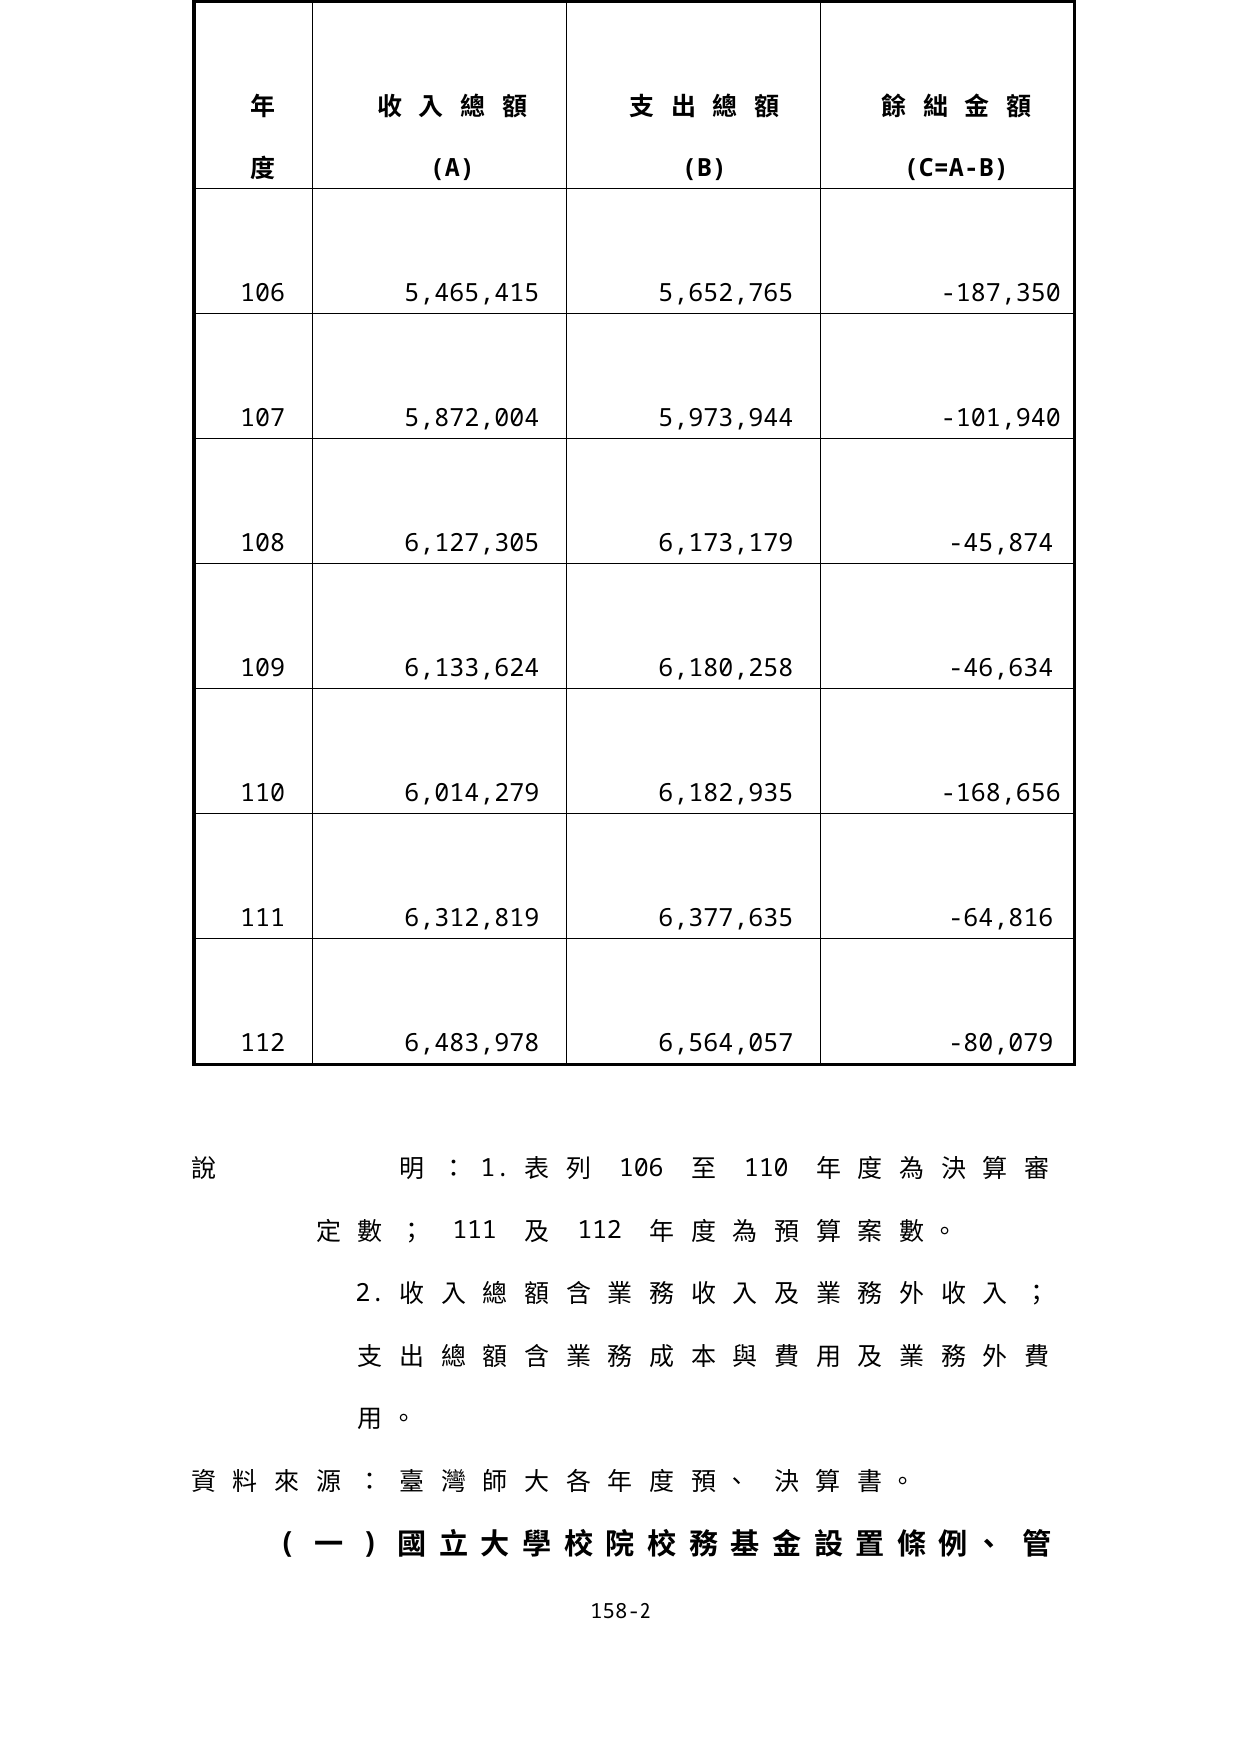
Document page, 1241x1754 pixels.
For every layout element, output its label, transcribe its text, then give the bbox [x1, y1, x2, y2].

table_cell 6,564,057 [567, 939, 820, 1062]
table_cell 106 [196, 189, 312, 312]
table_cell 5,652,765 [567, 189, 820, 312]
table_cell 108 [196, 439, 312, 562]
table_cell 5,465,415 [313, 189, 566, 312]
text 資料來源：臺灣師大各年度預、決算書。 [183, 1437, 1058, 1500]
table_cell -80,079 [821, 939, 1073, 1062]
table_cell -187,350 [821, 189, 1073, 312]
table_header 支出總額(B) [567, 3, 820, 187]
text (一)國立大學校院校務基金設置條例、管 [242, 1500, 1058, 1562]
table_cell 6,180,258 [567, 564, 820, 687]
table_cell 112 [196, 939, 312, 1062]
table_cell -101,940 [821, 314, 1073, 437]
table_header 收入總額(A) [313, 3, 566, 187]
table_cell 6,133,624 [313, 564, 566, 687]
table_cell 6,312,819 [313, 814, 566, 937]
table_cell 6,173,179 [567, 439, 820, 562]
table_cell -46,634 [821, 564, 1073, 687]
table_cell 6,127,305 [313, 439, 566, 562]
table_cell 6,377,635 [567, 814, 820, 937]
table_cell 5,872,004 [313, 314, 566, 437]
text 2.收入總額含業務收入及業務外收入；支出總額含業務成本與費用及業務外費用。 [309, 1250, 1058, 1437]
text 說 明：1.表列106至110年度為決算審定數；111及112年度為預算案數。 [183, 1125, 1058, 1250]
table_cell 107 [196, 314, 312, 437]
table_header 餘絀金額(C=A-B) [821, 3, 1073, 187]
table_cell 6,014,279 [313, 689, 566, 812]
table_cell 110 [196, 689, 312, 812]
table_cell -64,816 [821, 814, 1073, 937]
table_cell -168,656 [821, 689, 1073, 812]
table_cell -45,874 [821, 439, 1073, 562]
table_header 年 度 [196, 3, 312, 187]
table_cell 5,973,944 [567, 314, 820, 437]
table_cell 109 [196, 564, 312, 687]
table_cell 111 [196, 814, 312, 937]
table_cell 6,182,935 [567, 689, 820, 812]
table_cell 6,483,978 [313, 939, 566, 1062]
